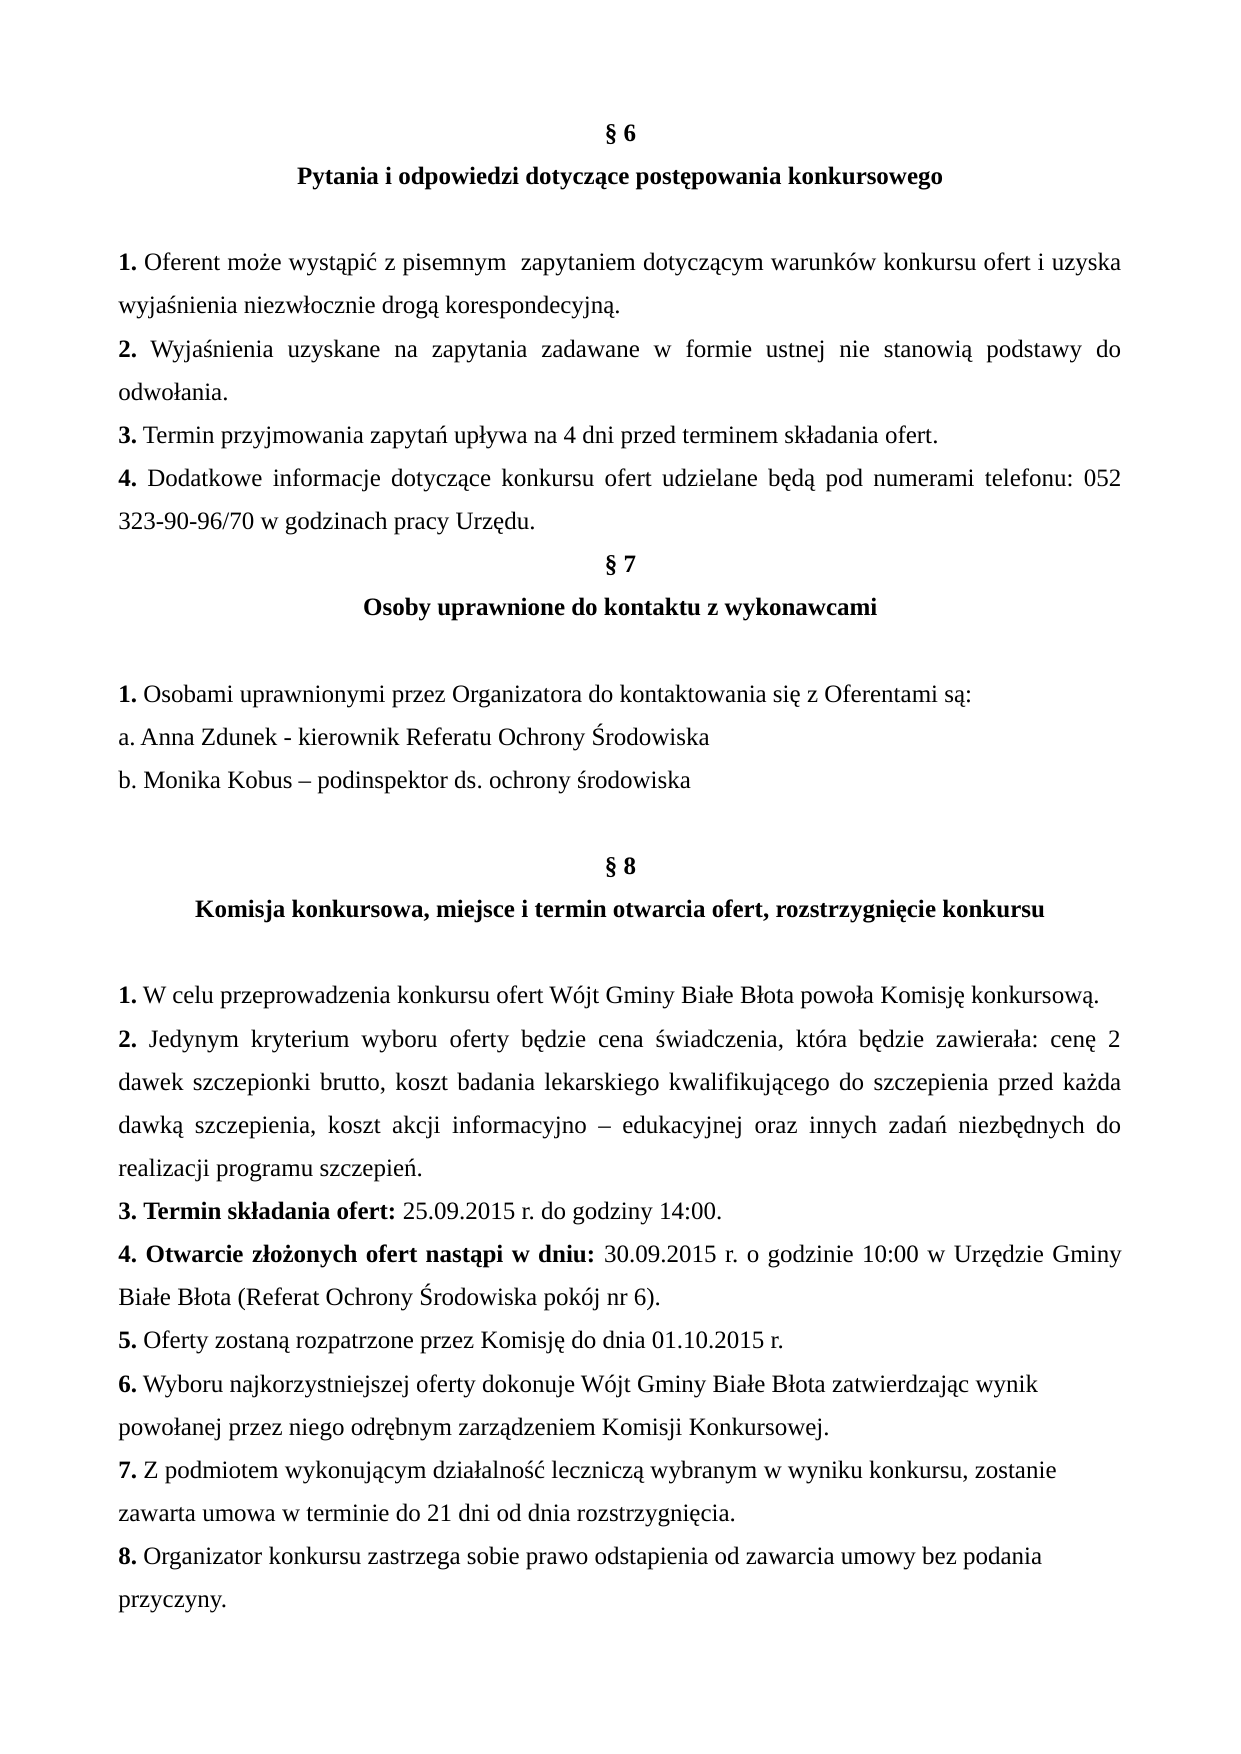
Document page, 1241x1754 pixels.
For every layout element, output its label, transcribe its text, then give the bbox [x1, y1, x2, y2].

text § 6 [118, 118, 1122, 147]
text 1. W celu przeprowadzenia konkursu ofert Wójt Gminy Białe Błota powoła Komisję konkursową. [118, 981, 1122, 1009]
text 4. Otwarcie złożonych ofert nastąpi w dniu: 30.09.2015 r. o godzinie 10:00 w Urzędzie Gminy Białe Błota (Referat Ochrony Środowiska pokój nr 6). [118, 1239, 1122, 1311]
text b. Monika Kobus – podinspektor ds. ochrony środowiska [118, 765, 1122, 794]
text 2. Jedynym kryterium wyboru oferty będzie cena świadczenia, która będzie zawierała: cenę 2 dawek szczepionki brutto, koszt badania lekarskiego kwalifikującego do szczepienia przed każda dawką szczepienia, koszt akcji informacyjno – edukacyjnej oraz innych zadań niezbędnych do realizacji programu szczepień. [118, 1024, 1122, 1182]
text 5. Oferty zostaną rozpatrzone przez Komisję do dnia 01.10.2015 r. [118, 1326, 1122, 1354]
text 1. Osobami uprawnionymi przez Organizatora do kontaktowania się z Oferentami są: [118, 679, 1122, 707]
text 7. Z podmiotem wykonującym działalność leczniczą wybranym w wyniku konkursu, zostanie zawarta umowa w terminie do 21 dni od dnia rozstrzygnięcia. [118, 1455, 1122, 1527]
text 3. Termin składania ofert: 25.09.2015 r. do godziny 14:00. [118, 1196, 1122, 1225]
text a. Anna Zdunek - kierownik Referatu Ochrony Środowiska [118, 722, 1122, 751]
text § 7 [118, 549, 1122, 578]
text 6. Wyboru najkorzystniejszej oferty dokonuje Wójt Gminy Białe Błota zatwierdzając wynik powołanej przez niego odrębnym zarządzeniem Komisji Konkursowej. [118, 1369, 1122, 1441]
text 1. Oferent może wystąpić z pisemnym zapytaniem dotyczącym warunków konkursu ofert i uzyska wyjaśnienia niezwłocznie drogą korespondecyjną. [118, 247, 1122, 319]
text § 8 [118, 851, 1122, 880]
text Pytania i odpowiedzi dotyczące postępowania konkursowego [118, 161, 1122, 190]
text 3. Termin przyjmowania zapytań upływa na 4 dni przed terminem składania ofert. [118, 420, 1122, 449]
text 4. Dodatkowe informacje dotyczące konkursu ofert udzielane będą pod numerami telefonu: 052 323-90-96/70 w godzinach pracy Urzędu. [118, 463, 1122, 535]
text Komisja konkursowa, miejsce i termin otwarcia ofert, rozstrzygnięcie konkursu [118, 894, 1122, 923]
text 8. Organizator konkursu zastrzega sobie prawo odstapienia od zawarcia umowy bez podania przyczyny. [118, 1541, 1122, 1613]
text Osoby uprawnione do kontaktu z wykonawcami [118, 592, 1122, 621]
text 2. Wyjaśnienia uzyskane na zapytania zadawane w formie ustnej nie stanowią podstawy do odwołania. [118, 334, 1122, 406]
